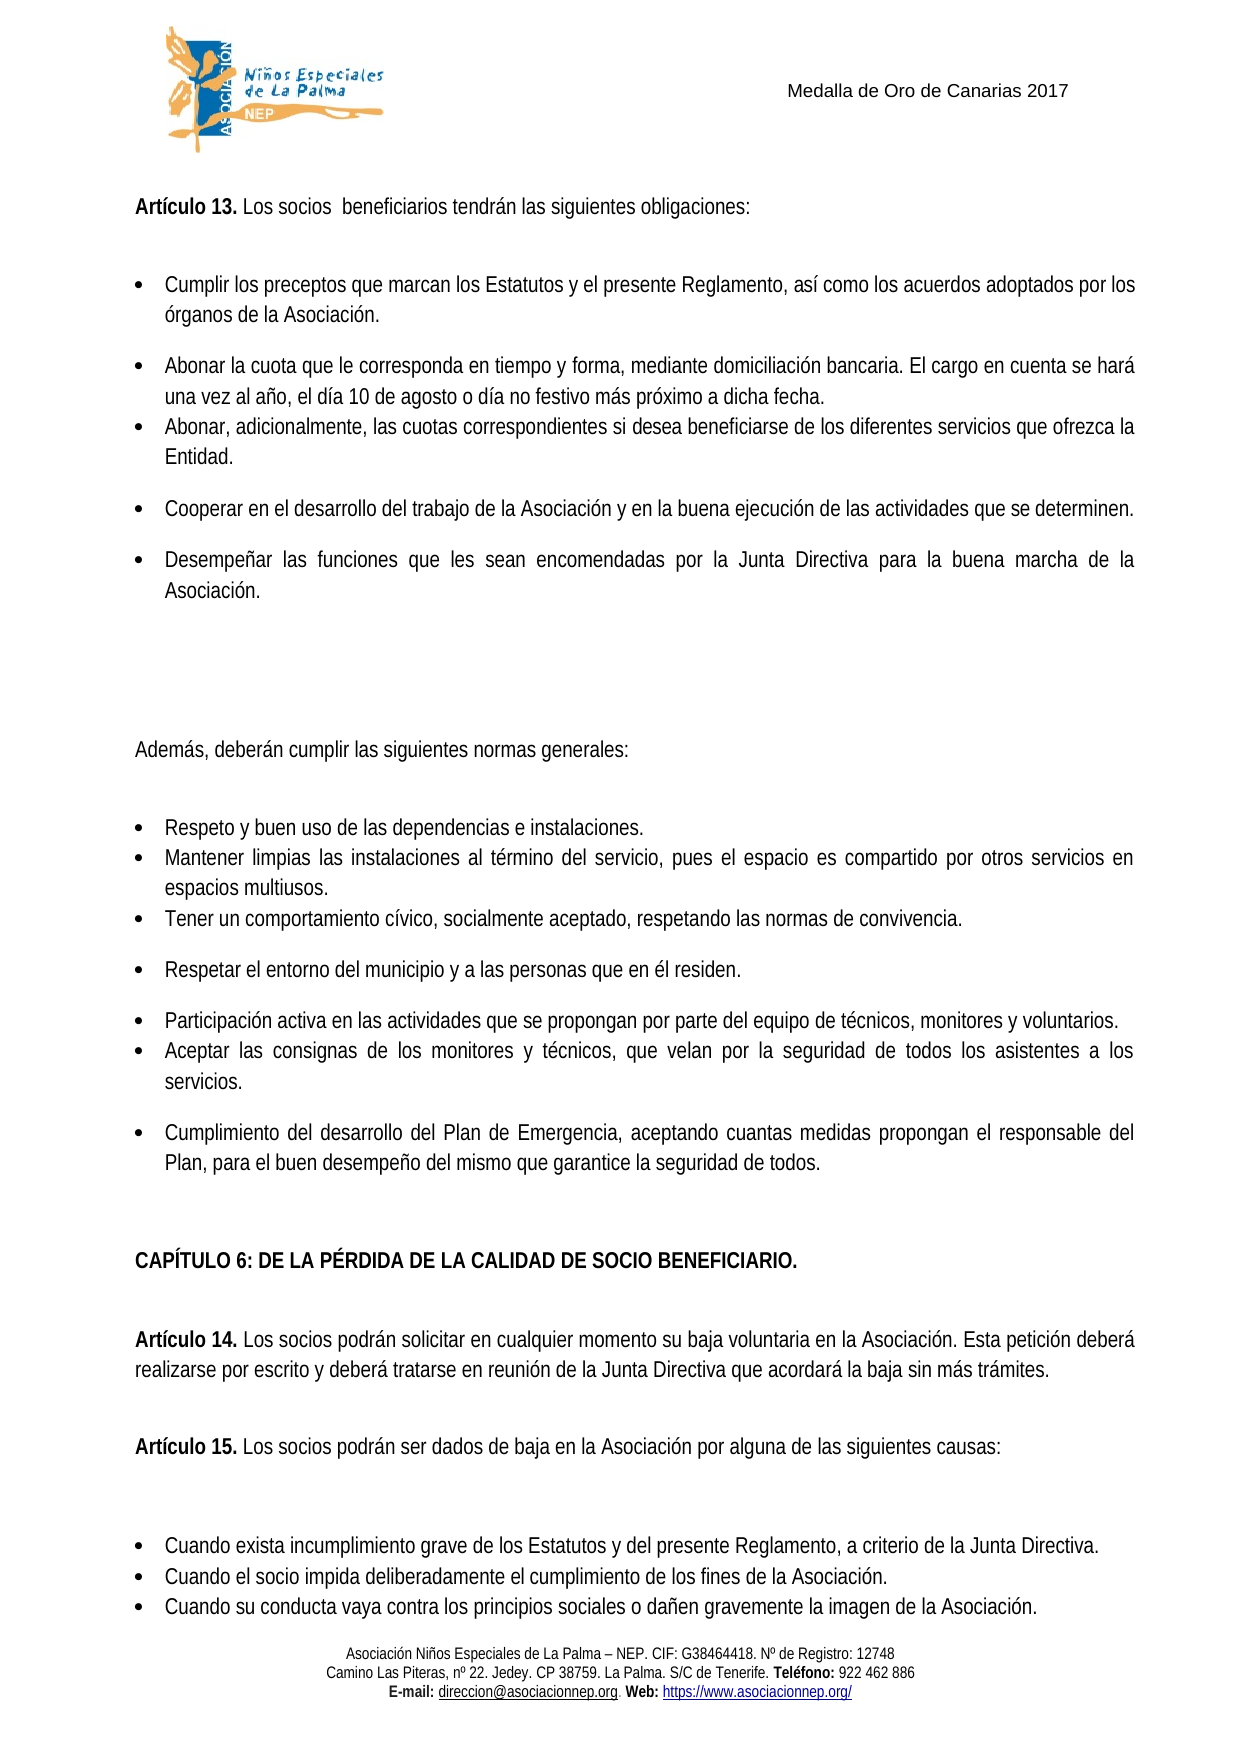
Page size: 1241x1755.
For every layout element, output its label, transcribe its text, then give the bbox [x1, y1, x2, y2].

text Artículo 13. Los socios beneficiarios tendrán las siguientes obligaciones: [135, 193, 1135, 219]
list Cuando su conducta vaya contra los principios sociales o dañen gravemente la imagen de la Asociación. [135, 1593, 1135, 1619]
list Cumplimiento del desarrollo del Plan de Emergencia, aceptando cuantas medidas propongan el responsable del Plan, para el buen desempeño del mismo que garantice la seguridad de todos. [135, 1119, 1135, 1175]
text Artículo 15. Los socios podrán ser dados de baja en la Asociación por alguna de las siguientes causas: [135, 1433, 1135, 1460]
list Cooperar en el desarrollo del trabajo de la Asociación y en la buena ejecución de las actividades que se determinen. [135, 495, 1135, 521]
list Respetar el entorno del municipio y a las personas que en él residen. [135, 956, 1135, 982]
list Abonar, adicionalmente, las cuotas correspondientes si desea beneficiarse de los diferentes servicios que ofrezca la Entidad. [135, 413, 1135, 469]
list Cuando el socio impida deliberadamente el cumplimiento de los fines de la Asociación. [135, 1563, 1135, 1589]
list Cuando exista incumplimiento grave de los Estatutos y del presente Reglamento, a criterio de la Junta Directiva. [135, 1532, 1135, 1559]
list Mantener limpias las instalaciones al término del servicio, pues el espacio es compartido por otros servicios en espacios multiusos. [135, 844, 1135, 901]
list Cumplir los preceptos que marcan los Estatutos y el presente Reglamento, así como los acuerdos adoptados por los órganos de la Asociación. [135, 271, 1135, 328]
list Aceptar las consignas de los monitores y técnicos, que velan por la seguridad de todos los asistentes a los servicios. [135, 1037, 1135, 1094]
text Artículo 14. Los socios podrán solicitar en cualquier momento su baja voluntaria en la Asociación. Esta petición deberá realizarse por escrito y deberá tratarse en reunión de la Junta Directiva que acordará la baja sin más trámites. [135, 1326, 1135, 1382]
list Tener un comportamiento cívico, socialmente aceptado, respetando las normas de convivencia. [135, 905, 1135, 931]
list Participación activa en las actividades que se propongan por parte del equipo de técnicos, monitores y voluntarios. [135, 1007, 1135, 1033]
text CAPÍTULO 6: DE LA PÉRDIDA DE LA CALIDAD DE SOCIO BENEFICIARIO. [135, 1247, 1135, 1274]
text Además, deberán cumplir las siguientes normas generales: [135, 736, 1135, 763]
list Desempeñar las funciones que les sean encomendadas por la Junta Directiva para la buena marcha de la Asociación. [135, 546, 1135, 603]
list Respeto y buen uso de las dependencias e instalaciones. [135, 814, 1135, 840]
list Abonar la cuota que le corresponda en tiempo y forma, mediante domiciliación bancaria. El cargo en cuenta se hará una vez al año, el día 10 de agosto o día no festivo más próximo a dicha fecha. [135, 352, 1135, 409]
